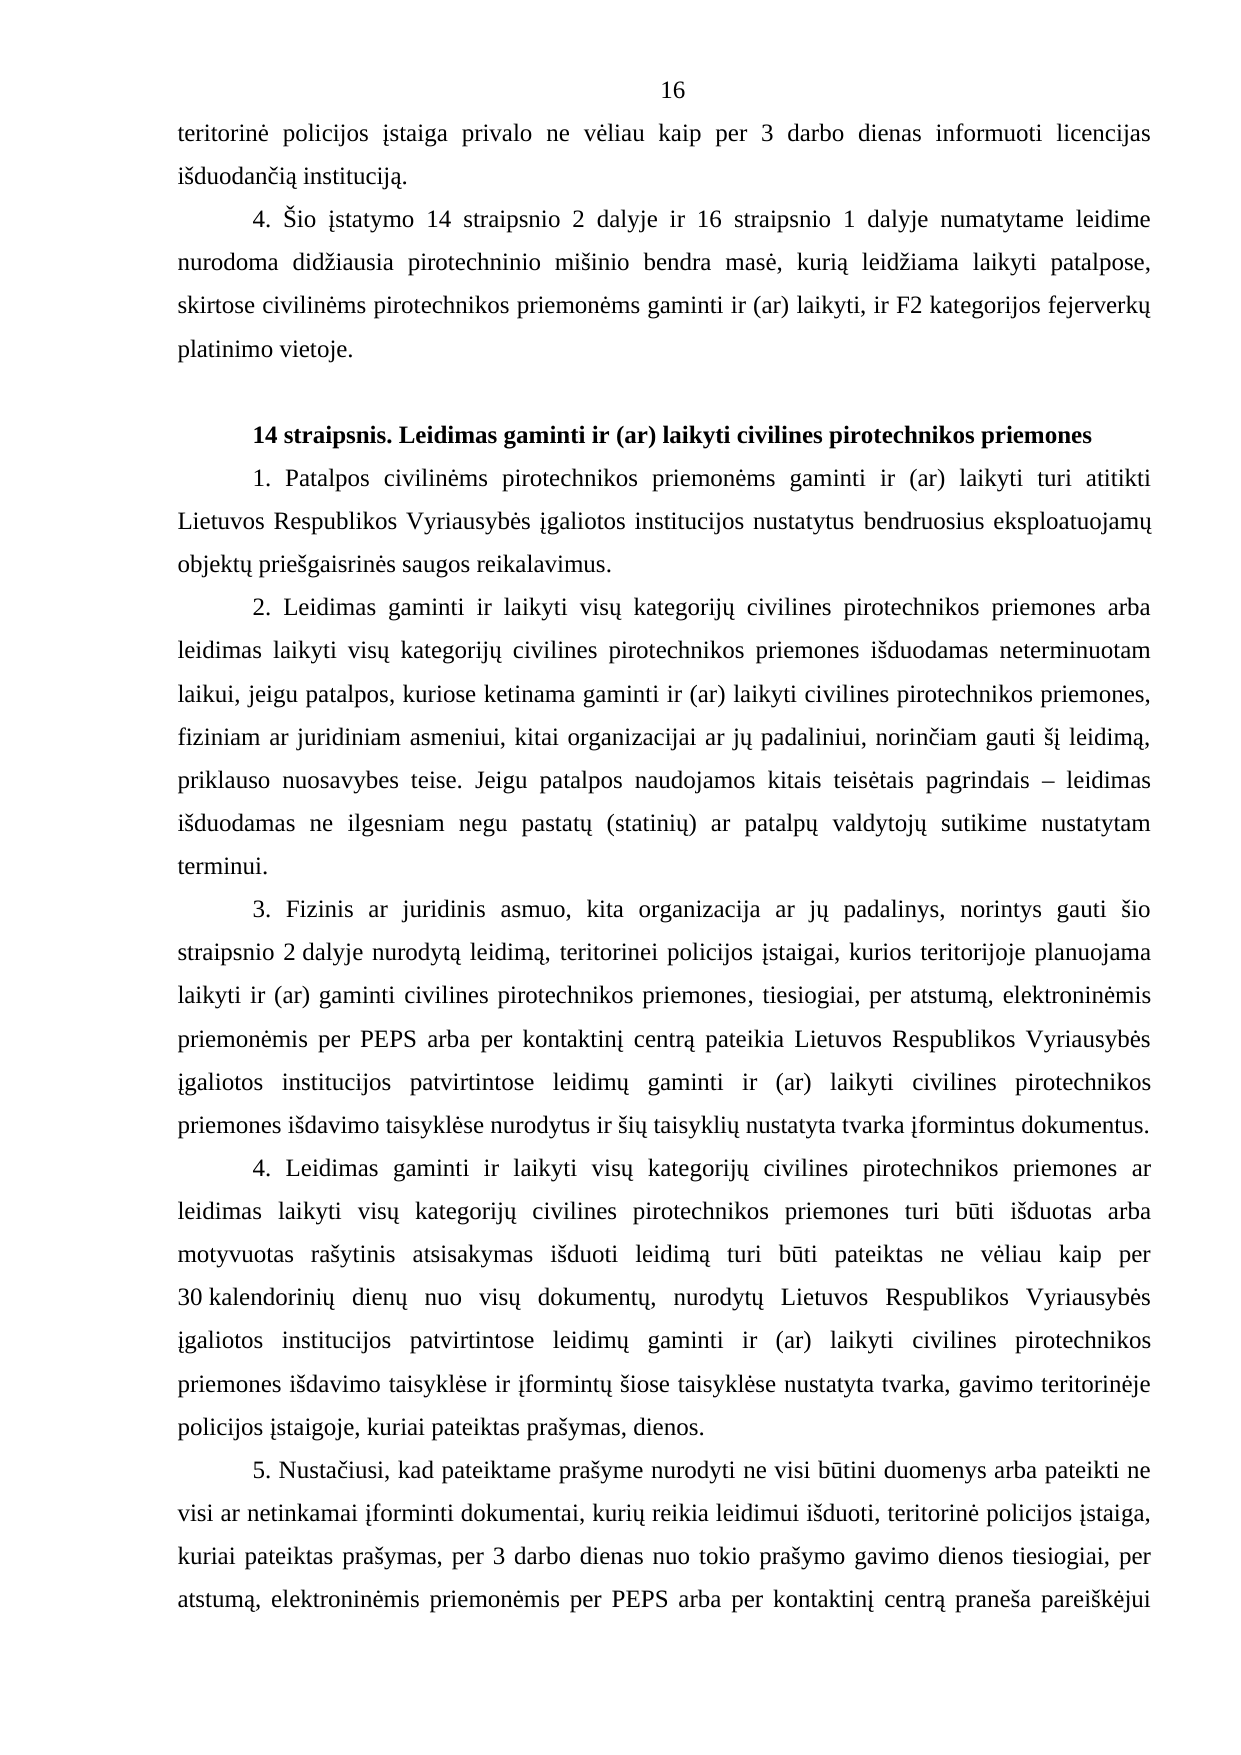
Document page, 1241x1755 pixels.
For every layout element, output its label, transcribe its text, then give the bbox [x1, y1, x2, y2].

text 4. Šio įstatymo 14 straipsnio 2 dalyje ir 16 straipsnio 1 dalyje numatytame leidime nurodoma didžiausia pirotechninio mišinio bendra masė, kurią leidžiama laikyti patalpose, skirtose civilinėms pirotechnikos priemonėms gaminti ir (ar) laikyti, ir F2 kategorijos fejerverkų platinimo vietoje. [177, 204, 1152, 362]
text 1. Patalpos civilinėms pirotechnikos priemonėms gaminti ir (ar) laikyti turi atitikti Lietuvos Respublikos Vyriausybės įgaliotos institucijos nustatytus bendruosius eksploatuojamų objektų priešgaisrinės saugos reikalavimus. [177, 463, 1152, 578]
text 4. Leidimas gaminti ir laikyti visų kategorijų civilines pirotechnikos priemones ar leidimas laikyti visų kategorijų civilines pirotechnikos priemones turi būti išduotas arba motyvuotas rašytinis atsisakymas išduoti leidimą turi būti pateiktas ne vėliau kaip per 30 kalendorinių dienų nuo visų dokumentų, nurodytų Lietuvos Respublikos Vyriausybės įgaliotos institucijos patvirtintose leidimų gaminti ir (ar) laikyti civilines pirotechnikos priemones išdavimo taisyklėse ir įformintų šiose taisyklėse nustatyta tvarka, gavimo teritorinėje policijos įstaigoje, kuriai pateiktas prašymas, dienos. [177, 1153, 1152, 1441]
text 2. Leidimas gaminti ir laikyti visų kategorijų civilines pirotechnikos priemones arba leidimas laikyti visų kategorijų civilines pirotechnikos priemones išduodamas neterminuotam laikui, jeigu patalpos, kuriose ketinama gaminti ir (ar) laikyti civilines pirotechnikos priemones, fiziniam ar juridiniam asmeniui, kitai organizacijai ar jų padaliniui, norinčiam gauti šį leidimą, priklauso nuosavybes teise. Jeigu patalpos naudojamos kitais teisėtais pagrindais – leidimas išduodamas ne ilgesniam negu pastatų (statinių) ar patalpų valdytojų sutikime nustatytam terminui. [177, 592, 1152, 880]
text 3. Fizinis ar juridinis asmuo, kita organizacija ar jų padalinys, norintys gauti šio straipsnio 2 dalyje nurodytą leidimą, teritorinei policijos įstaigai, kurios teritorijoje planuojama laikyti ir (ar) gaminti civilines pirotechnikos priemones, tiesiogiai, per atstumą, elektroninėmis priemonėmis per PEPS arba per kontaktinį centrą pateikia Lietuvos Respublikos Vyriausybės įgaliotos institucijos patvirtintose leidimų gaminti ir (ar) laikyti civilines pirotechnikos priemones išdavimo taisyklėse nurodytus ir šių taisyklių nustatyta tvarka įformintus dokumentus. [177, 894, 1152, 1139]
text teritorinė policijos įstaiga privalo ne vėliau kaip per 3 darbo dienas informuoti licencijas išduodančią instituciją. [177, 118, 1152, 190]
text 14 straipsnis. Leidimas gaminti ir (ar) laikyti civilines pirotechnikos priemones [177, 420, 1152, 449]
text 5. Nustačiusi, kad pateiktame prašyme nurodyti ne visi būtini duomenys arba pateikti ne visi ar netinkamai įforminti dokumentai, kurių reikia leidimui išduoti, teritorinė policijos įstaiga, kuriai pateiktas prašymas, per 3 darbo dienas nuo tokio prašymo gavimo dienos tiesiogiai, per atstumą, elektroninėmis priemonėmis per PEPS arba per kontaktinį centrą praneša pareiškėjui [177, 1455, 1152, 1613]
